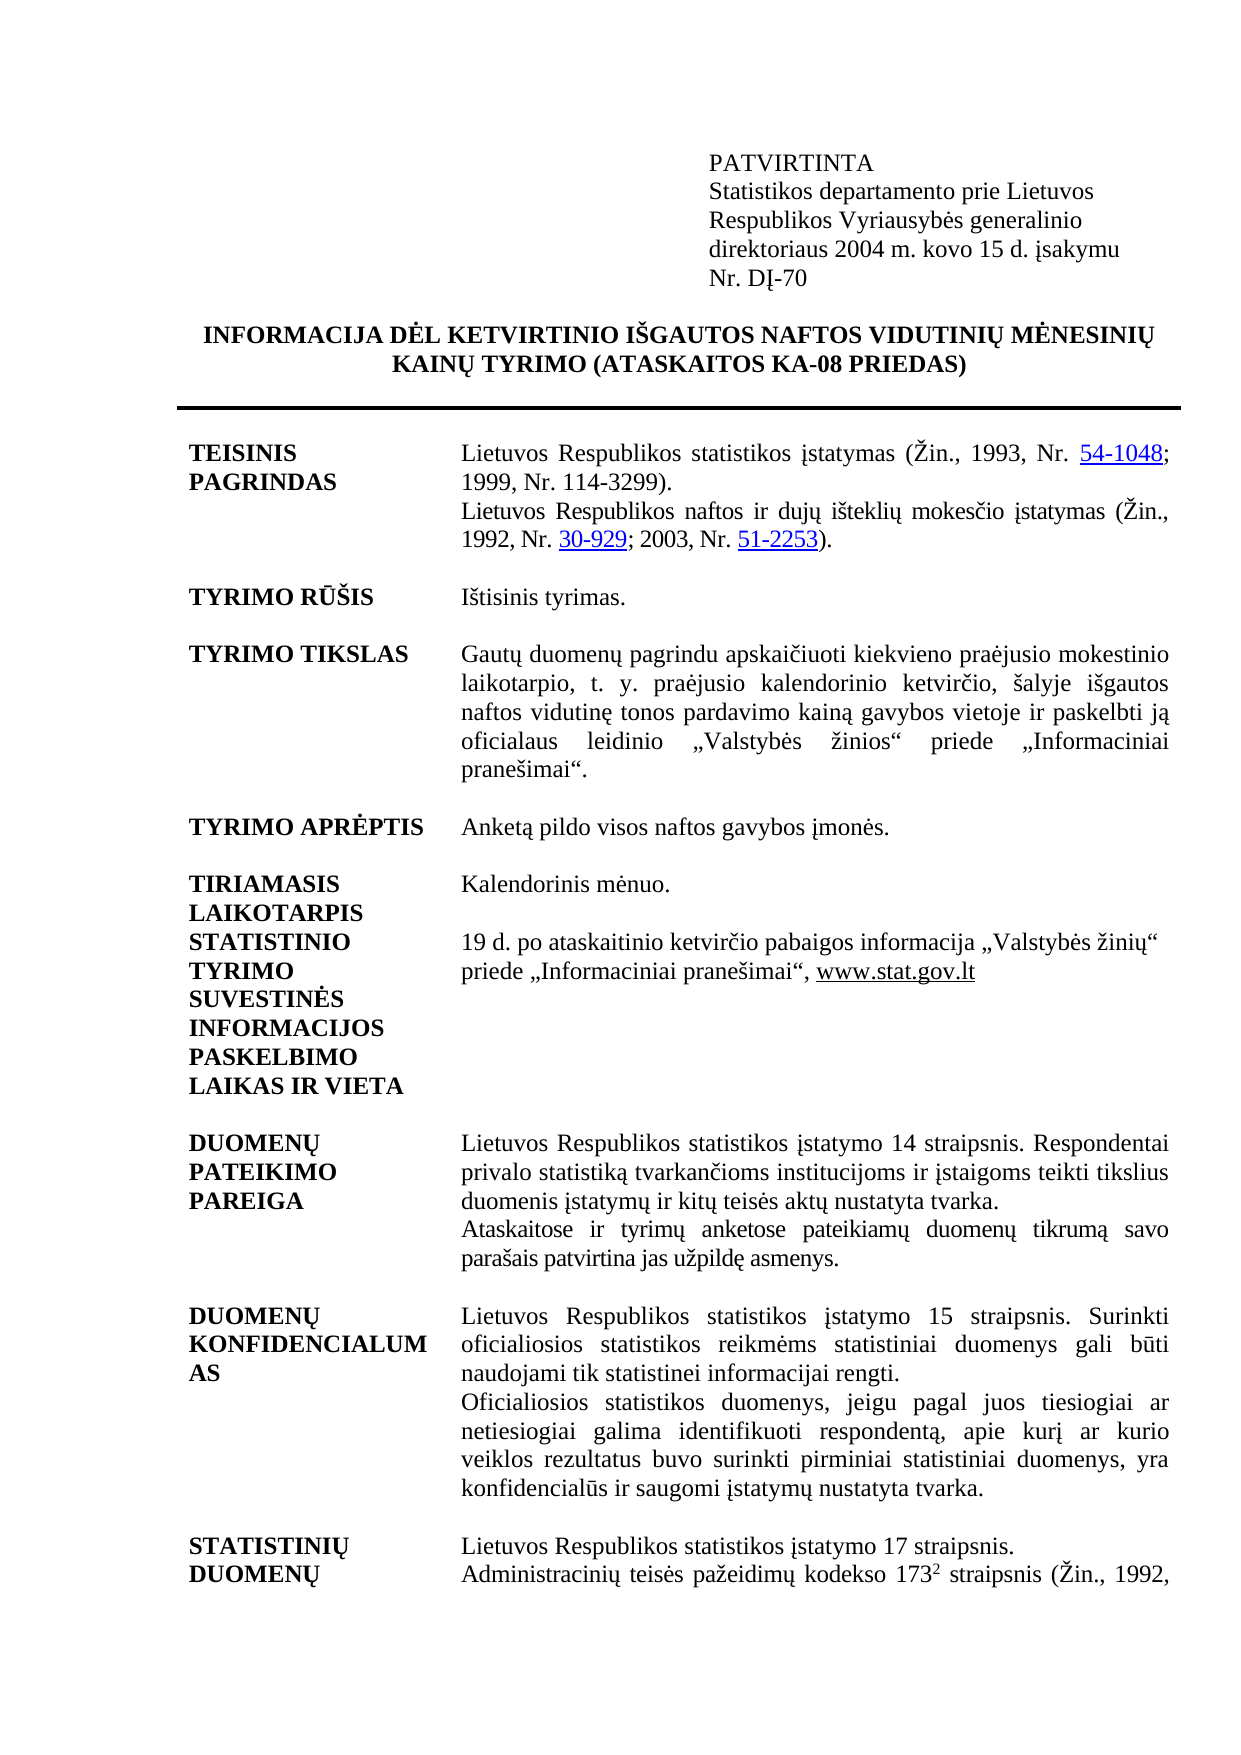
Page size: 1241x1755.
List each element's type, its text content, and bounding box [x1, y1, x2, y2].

table_cell [450, 553, 1181, 582]
table_cell Lietuvos Respublikos statistikos įstatymo 15 straipsnis. Surinkti oficialiosios statistikos reikmėms statistiniai duomenys gali būti naudojami tik statistinei informacijai rengti. Oficialiosios statistikos duomenys, jeigu pagal juos tiesiogiai ar netiesiogiai galima identifikuoti respondentą, apie kurį ar kurio veiklos rezultatus buvo surinkti pirminiai statistiniai duomenys, yra konfidencialūs ir saugomi įstatymų nustatyta tvarka. [450, 1301, 1181, 1502]
table_cell [177, 783, 449, 812]
table_cell 19 d. po ataskaitinio ketvirčio pabaigos informacija „Valstybės žinių“ priede „Informaciniai pranešimai“, www.stat.gov.lt [450, 927, 1181, 1099]
table_cell [177, 1502, 449, 1531]
table_cell Kalendorinis mėnuo. [450, 870, 1181, 927]
text Nr. DĮ-70 [177, 263, 1181, 291]
table_cell TYRIMO APRĖPTIS [177, 812, 449, 841]
table_cell [177, 841, 449, 869]
table_cell TYRIMO RŪŠIS [177, 582, 449, 611]
table_cell [177, 1100, 449, 1128]
table_cell [450, 783, 1181, 812]
table_cell [450, 1100, 1181, 1128]
table_cell [450, 1272, 1181, 1301]
table_cell Anketą pildo visos naftos gavybos įmonės. [450, 812, 1181, 841]
table_cell [450, 1502, 1181, 1531]
text direktoriaus 2004 m. kovo 15 d. įsakymu [177, 234, 1181, 263]
table_header TEISINIS PAGRINDAS [177, 410, 449, 553]
table_cell DUOMENŲ KONFIDENCIALUMAS [177, 1301, 449, 1502]
table_cell Lietuvos Respublikos statistikos įstatymo 14 straipsnis. Respondentai privalo statistiką tvarkančioms institucijoms ir įstaigoms teikti tikslius duomenis įstatymų ir kitų teisės aktų nustatyta tvarka. Ataskaitose ir tyrimų anketose pateikiamų duomenų tikrumą savo parašais patvirtina jas užpildę asmenys. [450, 1128, 1181, 1272]
table_cell [177, 1272, 449, 1301]
table_cell TIRIAMASIS LAIKOTARPIS [177, 870, 449, 927]
table_cell STATISTINIO TYRIMO SUVESTINĖS INFORMACIJOS PASKELBIMO LAIKAS IR VIETA [177, 927, 449, 1099]
table_cell [450, 611, 1181, 639]
text PATVIRTINTA [177, 148, 1181, 176]
table_cell Lietuvos Respublikos statistikos įstatymo 17 straipsnis. Administracinių teisės pažeidimų kodekso 1732 straipsnis (Žin., 1992, [450, 1531, 1181, 1588]
table_cell STATISTINIŲ DUOMENŲ [177, 1531, 449, 1588]
text INFORMACIJA DĖL KETVIRTINIO IŠGAUTOS NAFTOS VIDUTINIŲ MĖNESINIŲ KAINŲ TYRIMO (ATASKAITOS KA-08 PRIEDAS) [177, 320, 1181, 378]
text Statistikos departamento prie Lietuvos [177, 176, 1181, 205]
table_cell [177, 553, 449, 582]
table_cell Ištisinis tyrimas. [450, 582, 1181, 611]
table_cell DUOMENŲ PATEIKIMO PAREIGA [177, 1128, 449, 1272]
table_header Lietuvos Respublikos statistikos įstatymas (Žin., 1993, Nr. 54-1048; 1999, Nr. 114-3299). Lietuvos Respublikos naftos ir dujų išteklių mokesčio įstatymas (Žin., 1992, Nr. 30-929; 2003, Nr. 51-2253). [450, 410, 1181, 553]
table_cell Gautų duomenų pagrindu apskaičiuoti kiekvieno praėjusio mokestinio laikotarpio, t. y. praėjusio kalendorinio ketvirčio, šalyje išgautos naftos vidutinę tonos pardavimo kainą gavybos vietoje ir paskelbti ją oficialaus leidinio „Valstybės žinios“ priede „Informaciniai pranešimai“. [450, 640, 1181, 783]
text Respublikos Vyriausybės generalinio [177, 205, 1181, 234]
table_cell TYRIMO TIKSLAS [177, 640, 449, 783]
table_cell [177, 611, 449, 639]
table_cell [450, 841, 1181, 869]
